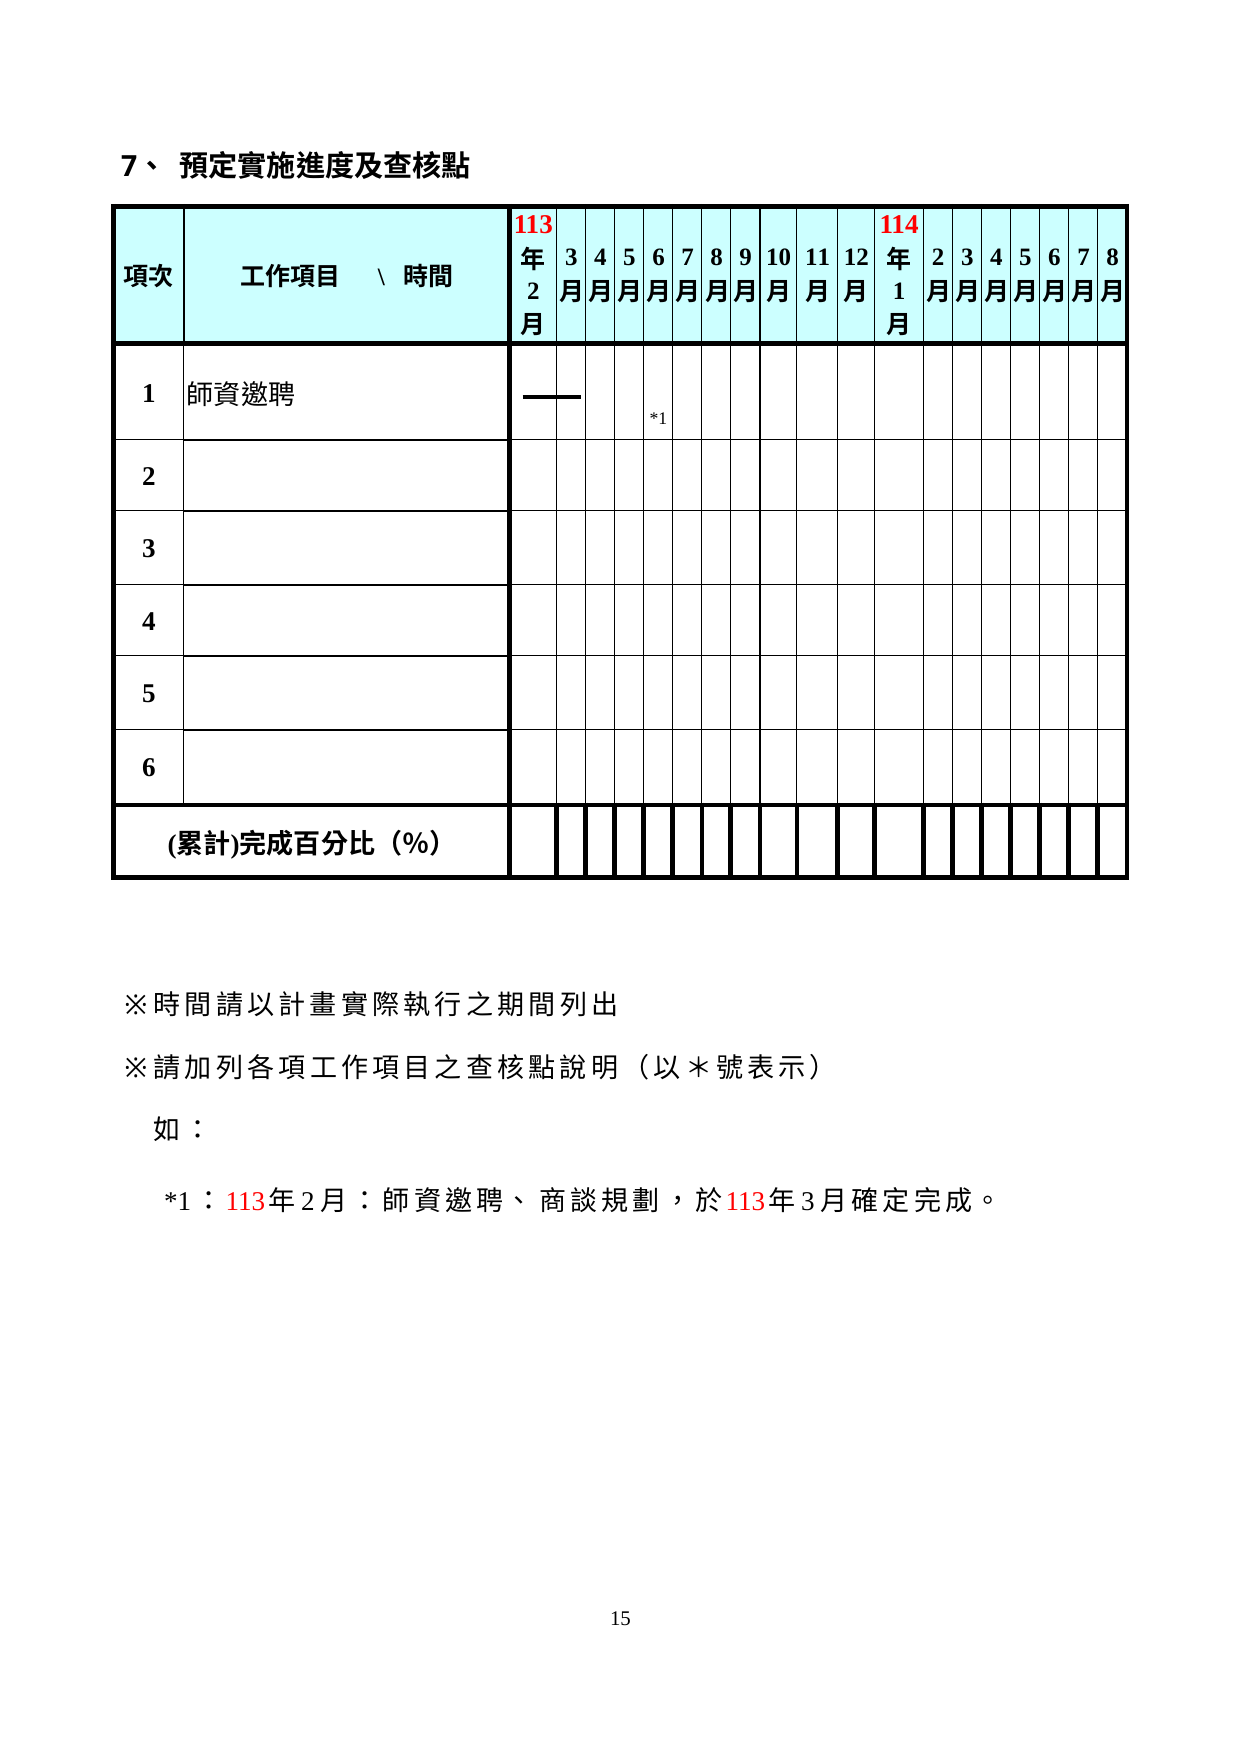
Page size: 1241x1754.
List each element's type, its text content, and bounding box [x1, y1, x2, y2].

table_cell [675, 807, 700, 875]
table_header 4月 [586, 209, 614, 341]
table_cell (累計)完成百分比（％） [116, 807, 507, 875]
table_cell [924, 730, 952, 802]
text 如： [120, 1086, 1120, 1149]
table_cell [838, 656, 874, 729]
table_cell [838, 730, 874, 802]
table_header 11月 [797, 209, 837, 341]
table_cell 1 [116, 346, 183, 439]
table_cell [644, 730, 672, 802]
table_header 114年 1 月 [875, 209, 923, 341]
table_cell [1011, 346, 1039, 439]
table_header 9月 [731, 209, 759, 341]
table_cell [673, 440, 701, 510]
table_cell [838, 346, 874, 439]
table_cell [673, 730, 701, 802]
table_cell [702, 440, 730, 510]
table_cell 6 [116, 730, 183, 802]
table_cell [646, 807, 670, 875]
table_cell [1100, 807, 1125, 875]
table_cell [731, 346, 759, 439]
table_cell [615, 585, 643, 655]
table_header 工作項目 \ 時間 [185, 209, 507, 341]
table_cell [953, 585, 981, 655]
table_cell [797, 440, 837, 510]
table_cell 2 [116, 440, 183, 510]
table_header 10月 [761, 209, 796, 341]
table_cell [1069, 585, 1097, 655]
table_cell [1098, 346, 1125, 439]
table_cell [982, 511, 1010, 584]
table_cell [557, 730, 585, 802]
table_cell 3 [116, 511, 183, 584]
table_cell [704, 807, 728, 875]
table_cell [875, 346, 923, 439]
table_cell [1011, 585, 1039, 655]
table_cell [953, 656, 981, 729]
table_header 3月 [557, 209, 585, 341]
table_cell [761, 346, 796, 439]
table_cell [924, 585, 952, 655]
table_header 8 月 [1098, 209, 1125, 341]
table_cell *1 [644, 346, 672, 439]
table_cell [702, 346, 730, 439]
table_cell [586, 656, 614, 729]
table_cell [731, 511, 759, 584]
table_cell [875, 585, 923, 655]
table_cell [1040, 346, 1068, 439]
table_cell [926, 807, 950, 875]
table_cell [731, 656, 759, 729]
table_cell [512, 511, 556, 584]
table_header 8月 [702, 209, 730, 341]
table_cell [1069, 730, 1097, 802]
table_cell [799, 807, 835, 875]
table_cell [1069, 656, 1097, 729]
table_cell [1040, 730, 1068, 802]
table_cell [924, 511, 952, 584]
table_cell [1098, 511, 1125, 584]
table_cell [644, 585, 672, 655]
table_cell [731, 440, 759, 510]
table_cell [797, 346, 837, 439]
table_cell [761, 511, 796, 584]
table_cell [644, 656, 672, 729]
table_cell [953, 346, 981, 439]
table_header 6月 [644, 209, 672, 341]
table_cell [1069, 440, 1097, 510]
table_cell [644, 440, 672, 510]
table_cell [1013, 807, 1037, 875]
table_cell [1040, 440, 1068, 510]
table_cell [184, 512, 507, 584]
table_cell [702, 656, 730, 729]
table_cell [1098, 585, 1125, 655]
table_cell [702, 585, 730, 655]
table_cell [615, 730, 643, 802]
table_cell [838, 585, 874, 655]
table_cell [875, 656, 923, 729]
table_cell [512, 440, 556, 510]
table_cell [702, 730, 730, 802]
table_cell [557, 440, 585, 510]
table_cell [512, 807, 554, 875]
table_cell [953, 730, 981, 802]
table_cell [184, 586, 507, 655]
table_cell [615, 440, 643, 510]
table_cell [1040, 585, 1068, 655]
table_cell [1040, 656, 1068, 729]
table_cell [557, 585, 585, 655]
table_cell [840, 807, 872, 875]
text ※時間請以計畫實際執行之期間列出 [120, 961, 1120, 1024]
table_cell [797, 656, 837, 729]
table_cell [184, 441, 507, 510]
text *1：113年2月：師資邀聘、商談規劃，於113年3月確定完成。 [120, 1149, 1120, 1211]
table_cell [586, 730, 614, 802]
table_cell [731, 585, 759, 655]
table_cell [1042, 807, 1066, 875]
table_cell [1071, 807, 1095, 875]
table_cell [731, 730, 759, 802]
table_header 2月 [924, 209, 952, 341]
table_cell [615, 656, 643, 729]
table_header 6月 [1040, 209, 1068, 341]
table_header 113年 2 月 [512, 209, 556, 341]
table_cell [875, 511, 923, 584]
table_cell [586, 440, 614, 510]
list 預定實施進度及查核點 [120, 143, 1120, 185]
table_cell [761, 440, 796, 510]
table_cell [797, 511, 837, 584]
table_cell [673, 346, 701, 439]
table_cell [984, 807, 1008, 875]
table_cell [586, 346, 614, 439]
table_header 5月 [1011, 209, 1039, 341]
table_cell [557, 656, 585, 729]
table_cell [953, 511, 981, 584]
table_cell [184, 657, 507, 729]
table_cell [557, 511, 585, 584]
table_cell [673, 656, 701, 729]
table_cell [982, 346, 1010, 439]
table_header 3月 [953, 209, 981, 341]
table_header 4月 [982, 209, 1010, 341]
table_cell [877, 807, 921, 875]
table_cell [559, 807, 583, 875]
table_cell [512, 346, 556, 439]
table_cell [982, 585, 1010, 655]
table_cell [1069, 511, 1097, 584]
table_cell [982, 440, 1010, 510]
table_cell [982, 730, 1010, 802]
table_cell [1011, 440, 1039, 510]
table_cell [955, 807, 979, 875]
table_cell [762, 807, 795, 875]
table_cell [761, 656, 796, 729]
table_cell [838, 511, 874, 584]
text ※請加列各項工作項目之查核點說明（以＊號表示） [120, 1024, 1120, 1086]
table_cell [586, 585, 614, 655]
table_cell [1098, 440, 1125, 510]
table_cell [761, 585, 796, 655]
table_cell [1098, 730, 1125, 802]
table_cell [557, 346, 585, 439]
table_cell [615, 346, 643, 439]
table_cell 師資邀聘 [184, 346, 507, 439]
table_header 12月 [838, 209, 874, 341]
table_cell [924, 656, 952, 729]
table_cell [797, 730, 837, 802]
table_cell [512, 585, 556, 655]
table_cell [617, 807, 641, 875]
table_cell [184, 731, 507, 802]
table_cell [733, 807, 758, 875]
table_cell [797, 585, 837, 655]
table_cell [673, 585, 701, 655]
table_cell [875, 440, 923, 510]
table_cell [702, 511, 730, 584]
table_cell 5 [116, 656, 183, 729]
table_cell [512, 656, 556, 729]
table_cell [982, 656, 1010, 729]
table_cell [838, 440, 874, 510]
table_cell [924, 346, 952, 439]
table_header 5月 [615, 209, 643, 341]
table_cell [1069, 346, 1097, 439]
table_cell [586, 511, 614, 584]
table_cell [588, 807, 612, 875]
table_cell [875, 730, 923, 802]
table_cell [924, 440, 952, 510]
table_cell [512, 730, 556, 802]
table_cell [1040, 511, 1068, 584]
table_cell [761, 730, 796, 802]
table_cell [953, 440, 981, 510]
table_header 項次 [116, 209, 183, 341]
table_cell [673, 511, 701, 584]
table_cell [1011, 656, 1039, 729]
table_header 7 月 [1069, 209, 1097, 341]
table_cell [644, 511, 672, 584]
table_cell [615, 511, 643, 584]
table_cell [1011, 730, 1039, 802]
table_cell 4 [116, 585, 183, 655]
table_header 7月 [673, 209, 701, 341]
table_cell [1011, 511, 1039, 584]
table_cell [1098, 656, 1125, 729]
